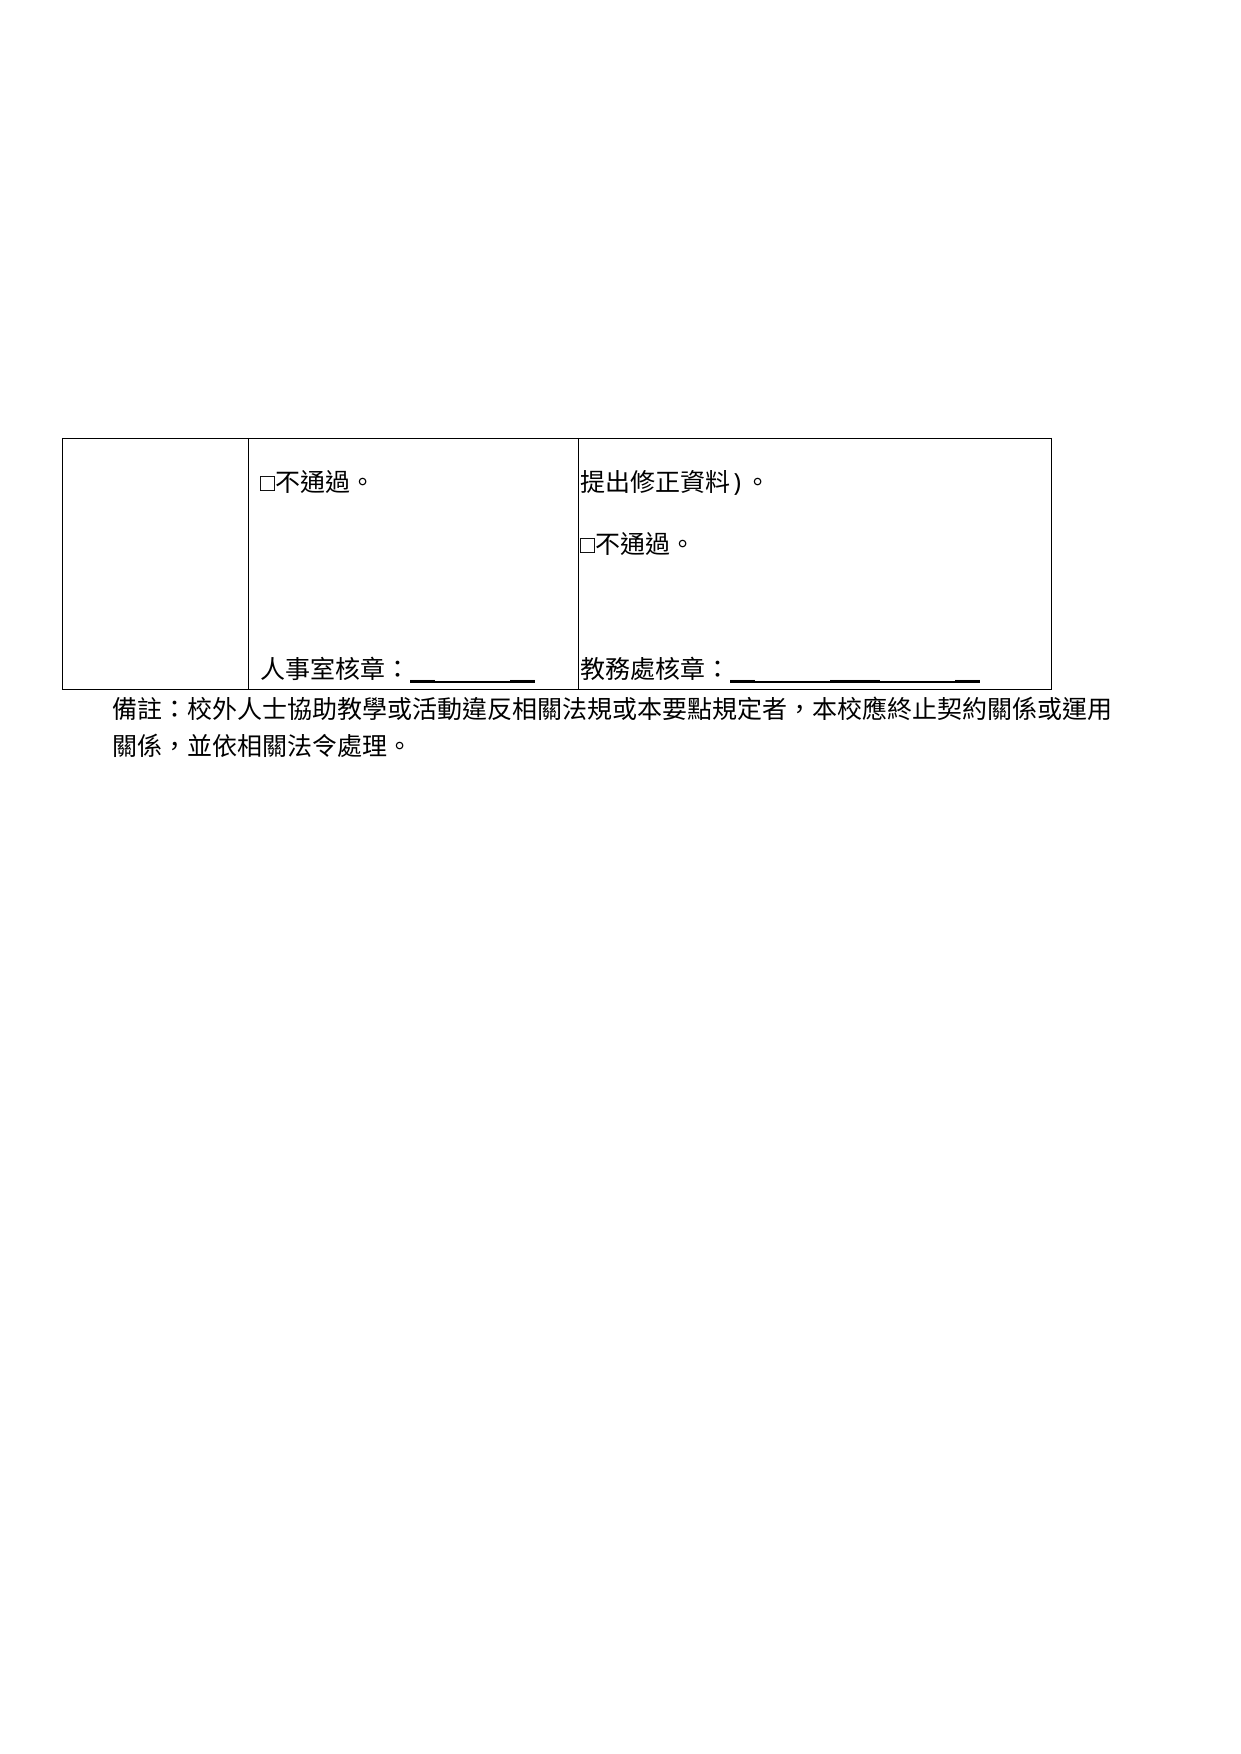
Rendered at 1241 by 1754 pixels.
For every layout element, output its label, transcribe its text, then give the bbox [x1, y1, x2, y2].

text 備註：校外人士協助教學或活動違反相關法規或本要點規定者，本校應終止契約關係或運用關係，並依相關法令處理。 [112, 690, 1128, 762]
table_cell [63, 439, 248, 689]
table_cell □不通過。 人事室核章：＿ ＿ [249, 439, 578, 689]
table_cell 提出修正資料)。 □不通過。 教務處核章：＿ ＿＿ ＿ [579, 439, 1051, 689]
